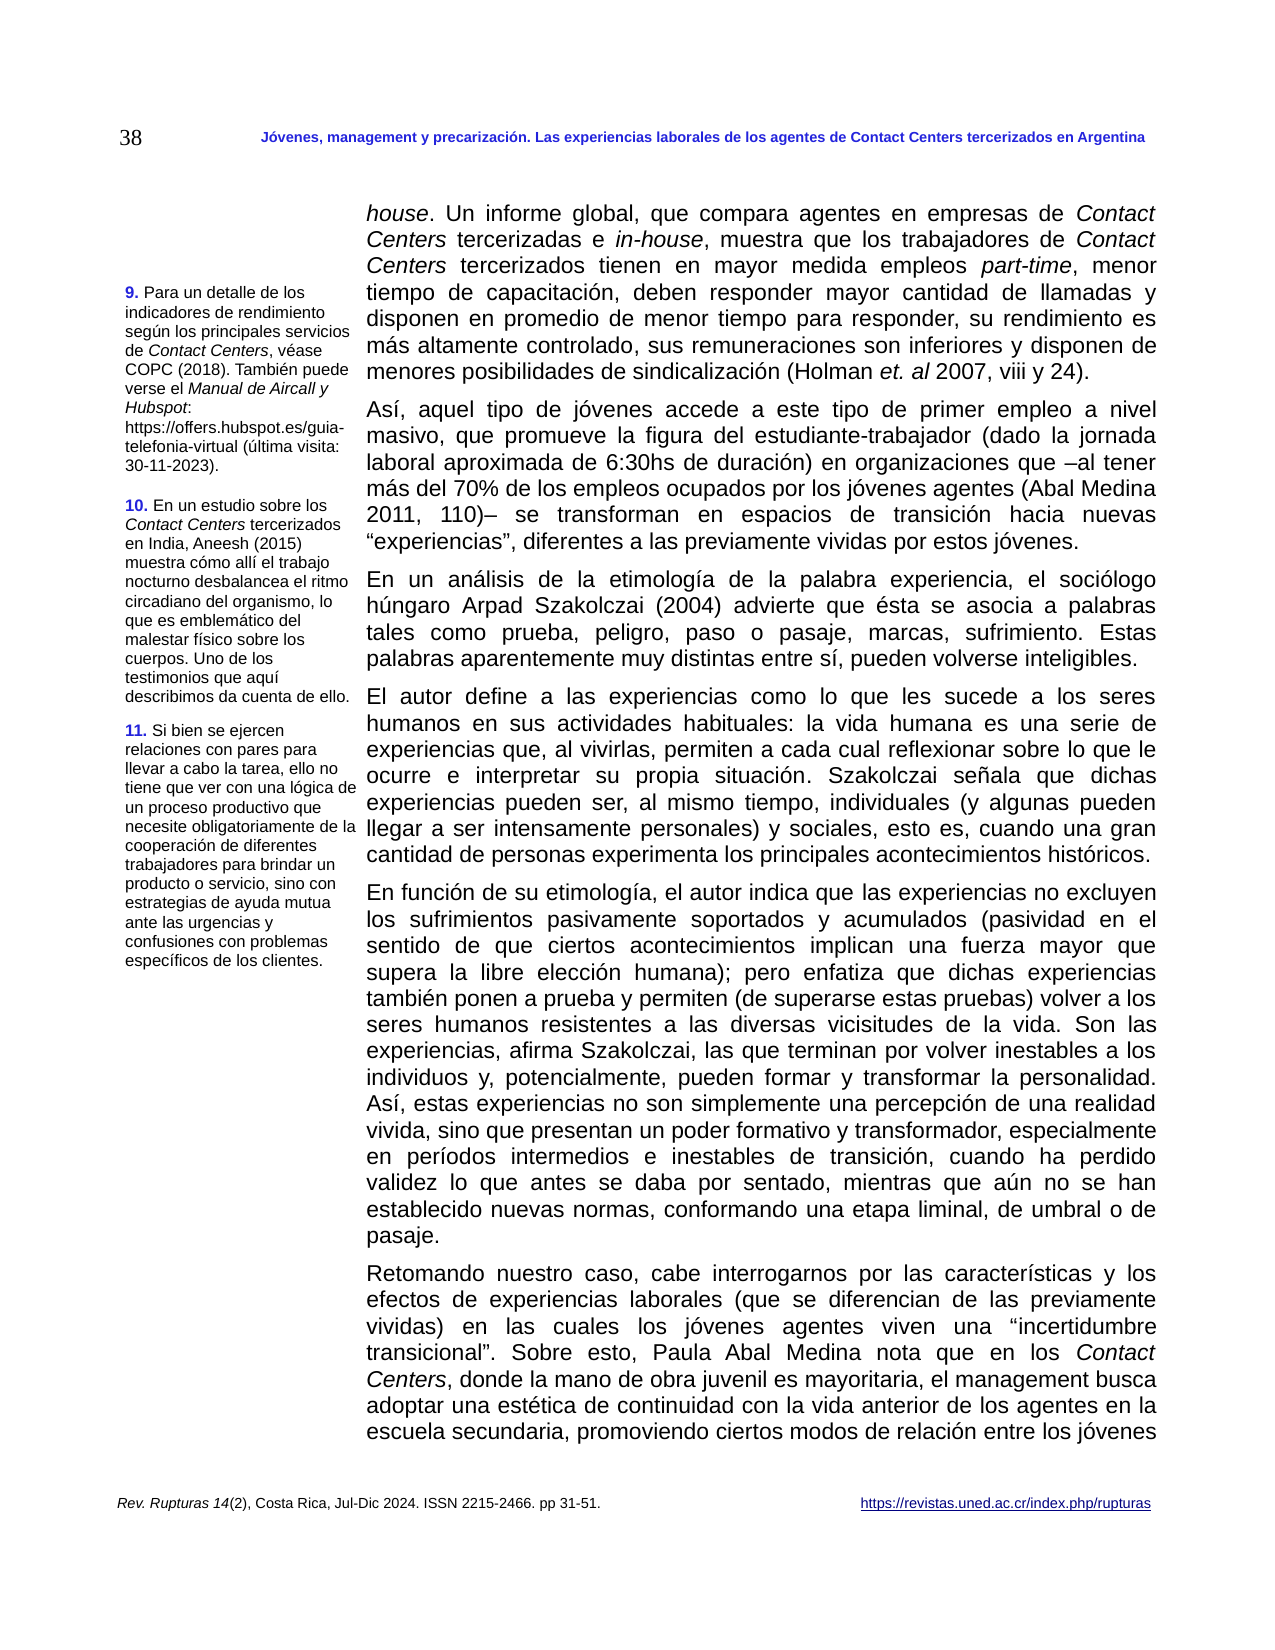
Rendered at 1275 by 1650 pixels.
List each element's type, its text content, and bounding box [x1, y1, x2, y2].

text house. Un informe global, que compara agentes en empresas de Contact Centers tercerizadas e in-house, muestra que los trabajadores de Contact Centers tercerizados tienen en mayor medida empleos part-time, menor tiempo de capacitación, deben responder mayor cantidad de llamadas y disponen en promedio de menor tiempo para responder, su rendimiento es más altamente controlado, sus remuneraciones son inferiores y disponen de menores posibilidades de sindicalización (Holman et. al 2007, viii y 24). [366, 200, 1157, 384]
text Así, aquel tipo de jóvenes accede a este tipo de primer empleo a nivel masivo, que promueve la figura del estudiante-trabajador (dado la jornada laboral aproximada de 6:30hs de duración) en organizaciones que –al tener más del 70% de los empleos ocupados por los jóvenes agentes (Abal Medina 2011, 110)– se transforman en espacios de transición hacia nuevas “experiencias”, diferentes a las previamente vividas por estos jóvenes. [366, 396, 1157, 554]
text Retomando nuestro caso, cabe interrogarnos por las características y los efectos de experiencias laborales (que se diferencian de las previamente vividas) en las cuales los jóvenes agentes viven una “incertidumbre transicional”. Sobre esto, Paula Abal Medina nota que en los Contact Centers, donde la mano de obra juvenil es mayoritaria, el management busca adoptar una estética de continuidad con la vida anterior de los agentes en la escuela secundaria, promoviendo ciertos modos de relación entre los jóvenes [366, 1260, 1157, 1444]
text El autor define a las experiencias como lo que les sucede a los seres humanos en sus actividades habituales: la vida humana es una serie de experiencias que, al vivirlas, permiten a cada cual reflexionar sobre lo que le ocurre e interpretar su propia situación. Szakolczai señala que dichas experiencias pueden ser, al mismo tiempo, individuales (y algunas pueden llegar a ser intensamente personales) y sociales, esto es, cuando una gran cantidad de personas experimenta los principales acontecimientos históricos. [366, 683, 1157, 868]
text En función de su etimología, el autor indica que las experiencias no excluyen los sufrimientos pasivamente soportados y acumulados (pasividad en el sentido de que ciertos acontecimientos implican una fuerza mayor que supera la libre elección humana); pero enfatiza que dichas experiencias también ponen a prueba y permiten (de superarse estas pruebas) volver a los seres humanos resistentes a las diversas vicisitudes de la vida. Son las experiencias, afirma Szakolczai, las que terminan por volver inestables a los individuos y, potencialmente, pueden formar y transformar la personalidad. Así, estas experiencias no son simplemente una percepción de una realidad vivida, sino que presentan un poder formativo y transformador, especialmente en períodos intermedios e inestables de transición, cuando ha perdido validez lo que antes se daba por sentado, mientras que aún no se han establecido nuevas normas, conformando una etapa liminal, de umbral o de pasaje. [366, 879, 1157, 1248]
text En un análisis de la etimología de la palabra experiencia, el sociólogo húngaro Arpad Szakolczai (2004) advierte que ésta se asocia a palabras tales como prueba, peligro, paso o pasaje, marcas, sufrimiento. Estas palabras aparentemente muy distintas entre sí, pueden volverse inteligibles. [366, 566, 1157, 671]
